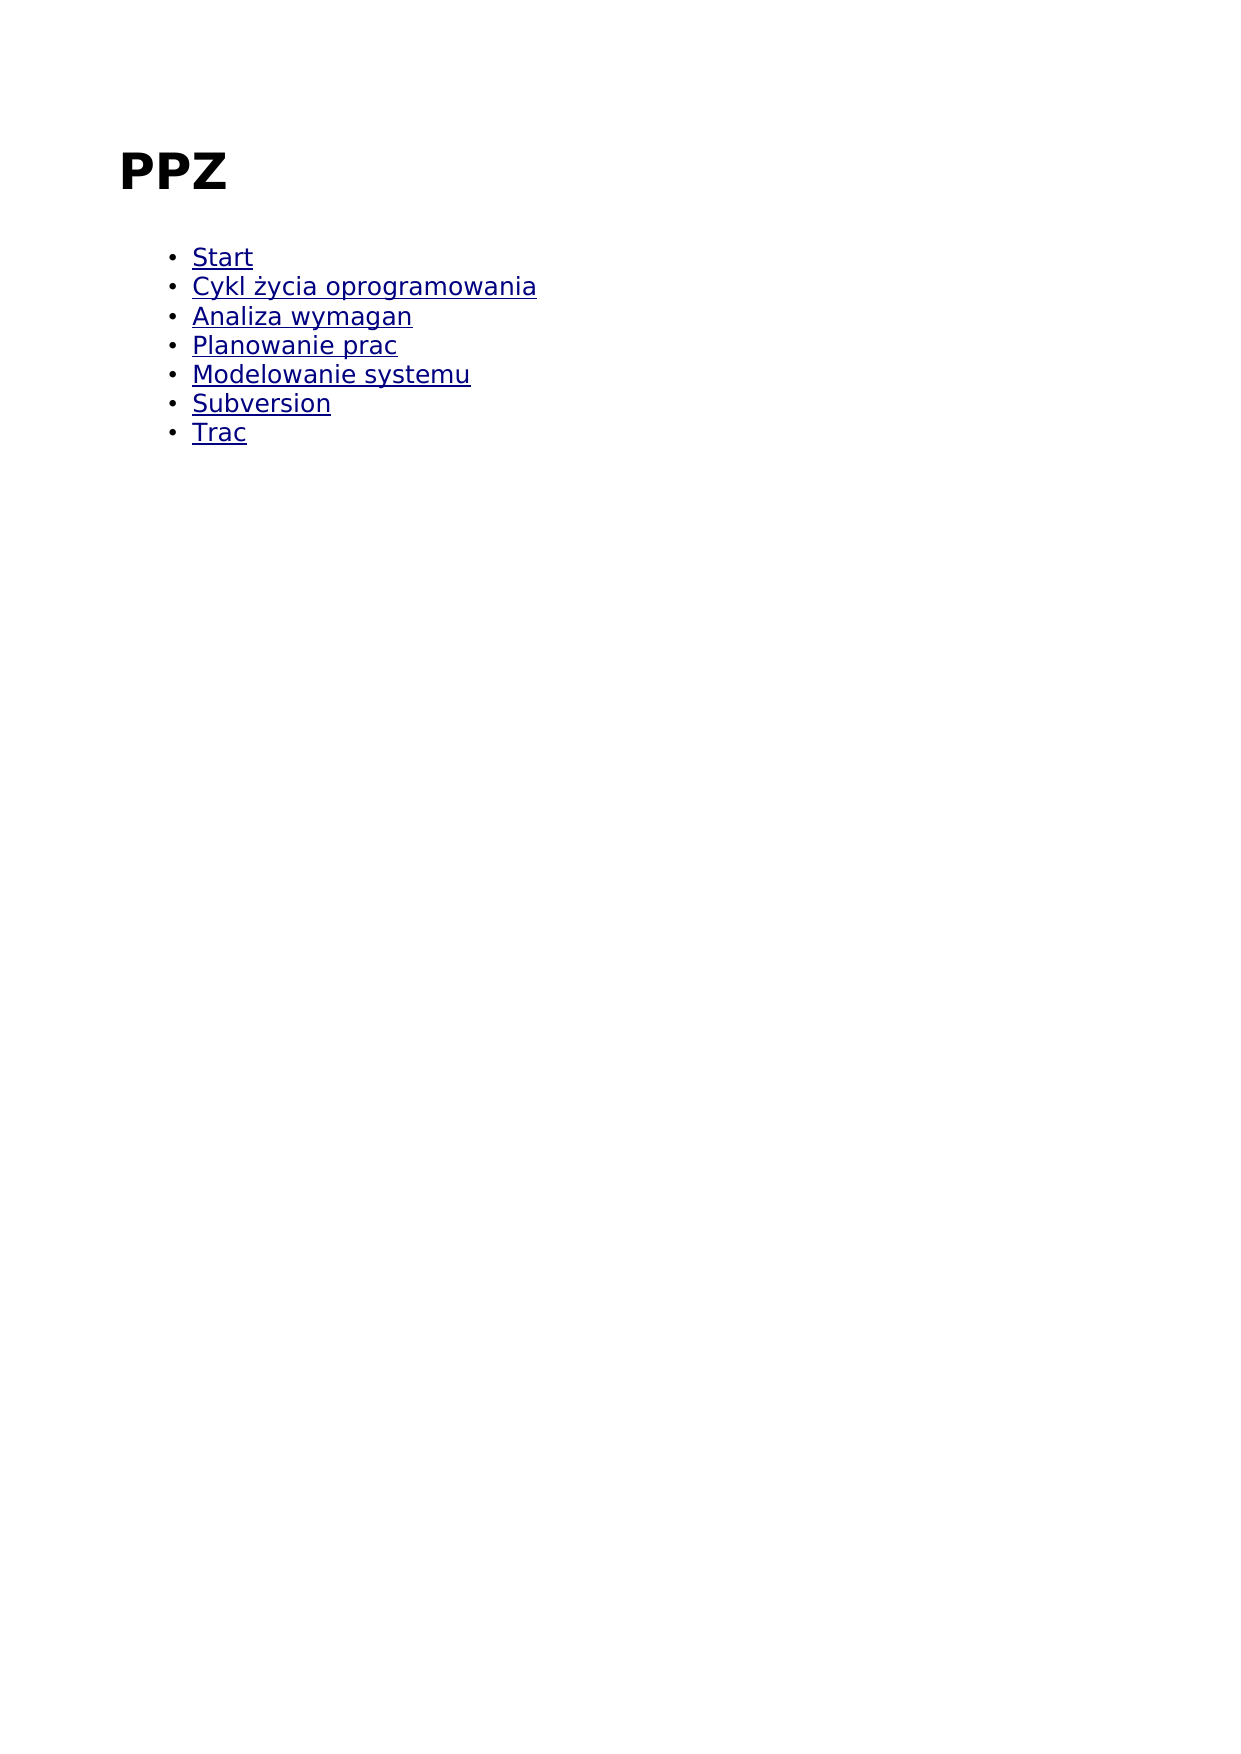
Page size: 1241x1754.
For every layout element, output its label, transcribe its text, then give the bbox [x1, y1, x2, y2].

list Cykl życia oprogramowania [177, 272, 1122, 302]
list Planowanie prac [177, 331, 1122, 360]
subtitle PPZ [118, 143, 1122, 201]
list Modelowanie systemu [177, 360, 1122, 389]
list Analiza wymagan [177, 302, 1122, 331]
list Trac [177, 418, 1122, 447]
list Subversion [177, 389, 1122, 418]
list Start [177, 243, 1122, 272]
